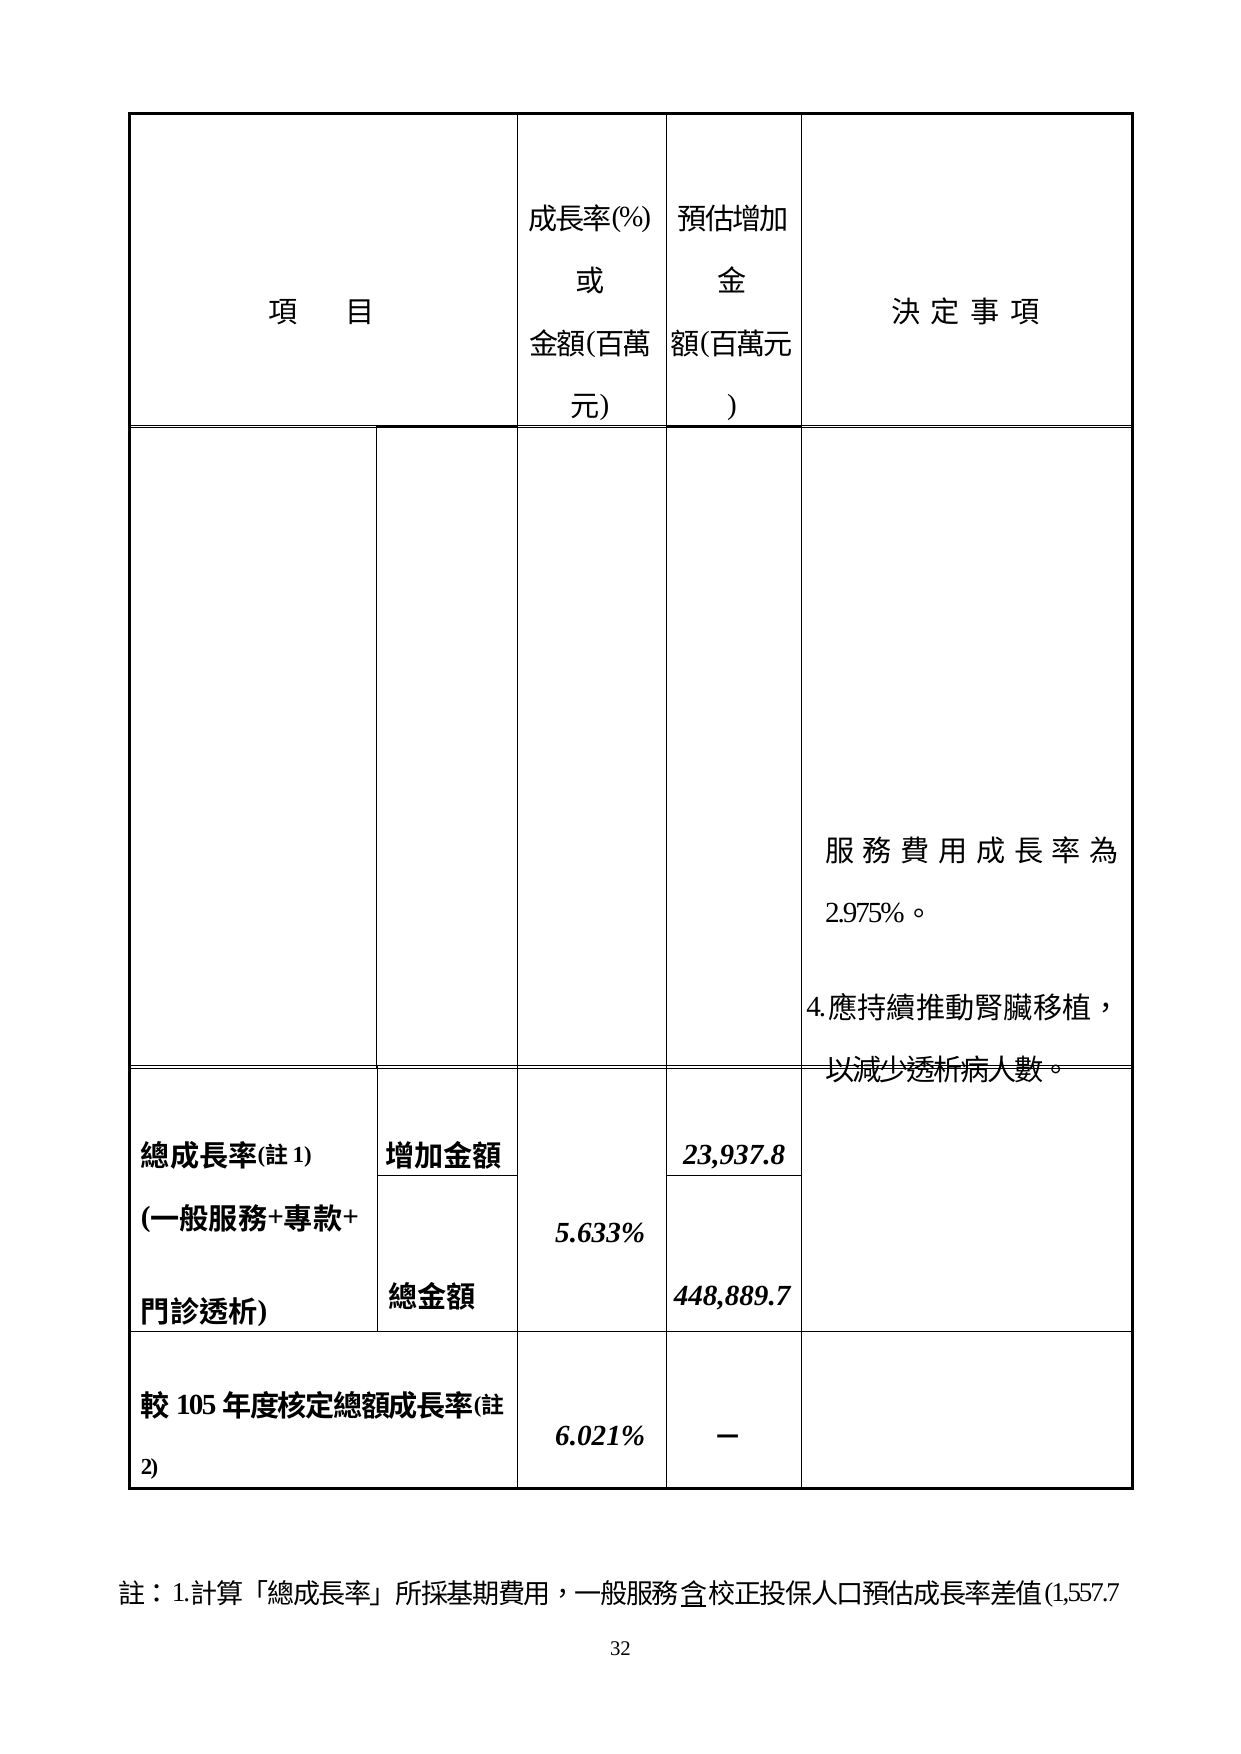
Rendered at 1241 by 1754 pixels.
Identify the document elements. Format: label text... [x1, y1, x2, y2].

table_header 成長率(%)或 金額(百萬元) [518, 115, 666, 425]
table_header 預估增加金 額(百萬元) [667, 115, 801, 425]
table_cell 6.021% [518, 1332, 666, 1487]
table_cell 5.633% [518, 1069, 666, 1331]
table_cell 1.合併西醫基層及醫院兩總額部門所協定之年度透析服務費用，並統為運用。 2.門診透析服務費用於醫院及西醫基層總額之計算方式：先協定新年度門診透析服務費用成長率，再依協商當年第1季醫院及西醫基層之門診透析費用點數占率分配預算，而得新年度醫院及西醫基層門診透析費用及其成長率。 3.門診透析服務總費用成長率為4.0%。依上述分攤基礎，醫院部門本項服務費用成長率為2.975%。 4.應持續推動腎臟移植，以減少透析病人數。 5.請於106年各部門總額執行成果發表暨評核會議提報執行成果及成效評估報告。 [802, 428, 1131, 1065]
table_cell 較105年度核定總額成長率(註2) [131, 1332, 517, 1487]
table_cell 總成長率(註1) (一般服務+專款+ 門診透析) [131, 1069, 377, 1331]
table_cell － [667, 1332, 801, 1487]
table_cell 448,889.7 [667, 1176, 801, 1331]
table_cell 23,937.8 [667, 1069, 801, 1175]
table_cell [667, 428, 801, 1065]
text 註：1.計算「總成長率」所採基期費用，一般服務含校正投保人口預估成長率差值(1,557.7 [118, 1550, 1122, 1612]
table_cell 總金額 [378, 1176, 517, 1331]
table_cell 增加金額 [378, 1069, 517, 1175]
table_header 決 定 事 項 [802, 115, 1131, 425]
table_cell [1022, 1069, 1035, 1080]
table_cell [518, 428, 666, 1065]
table_cell [802, 1069, 1131, 1331]
table_cell [131, 428, 376, 1065]
table_cell [802, 1332, 1131, 1487]
table_header 項 目 [131, 115, 517, 425]
table_cell [377, 428, 517, 1065]
